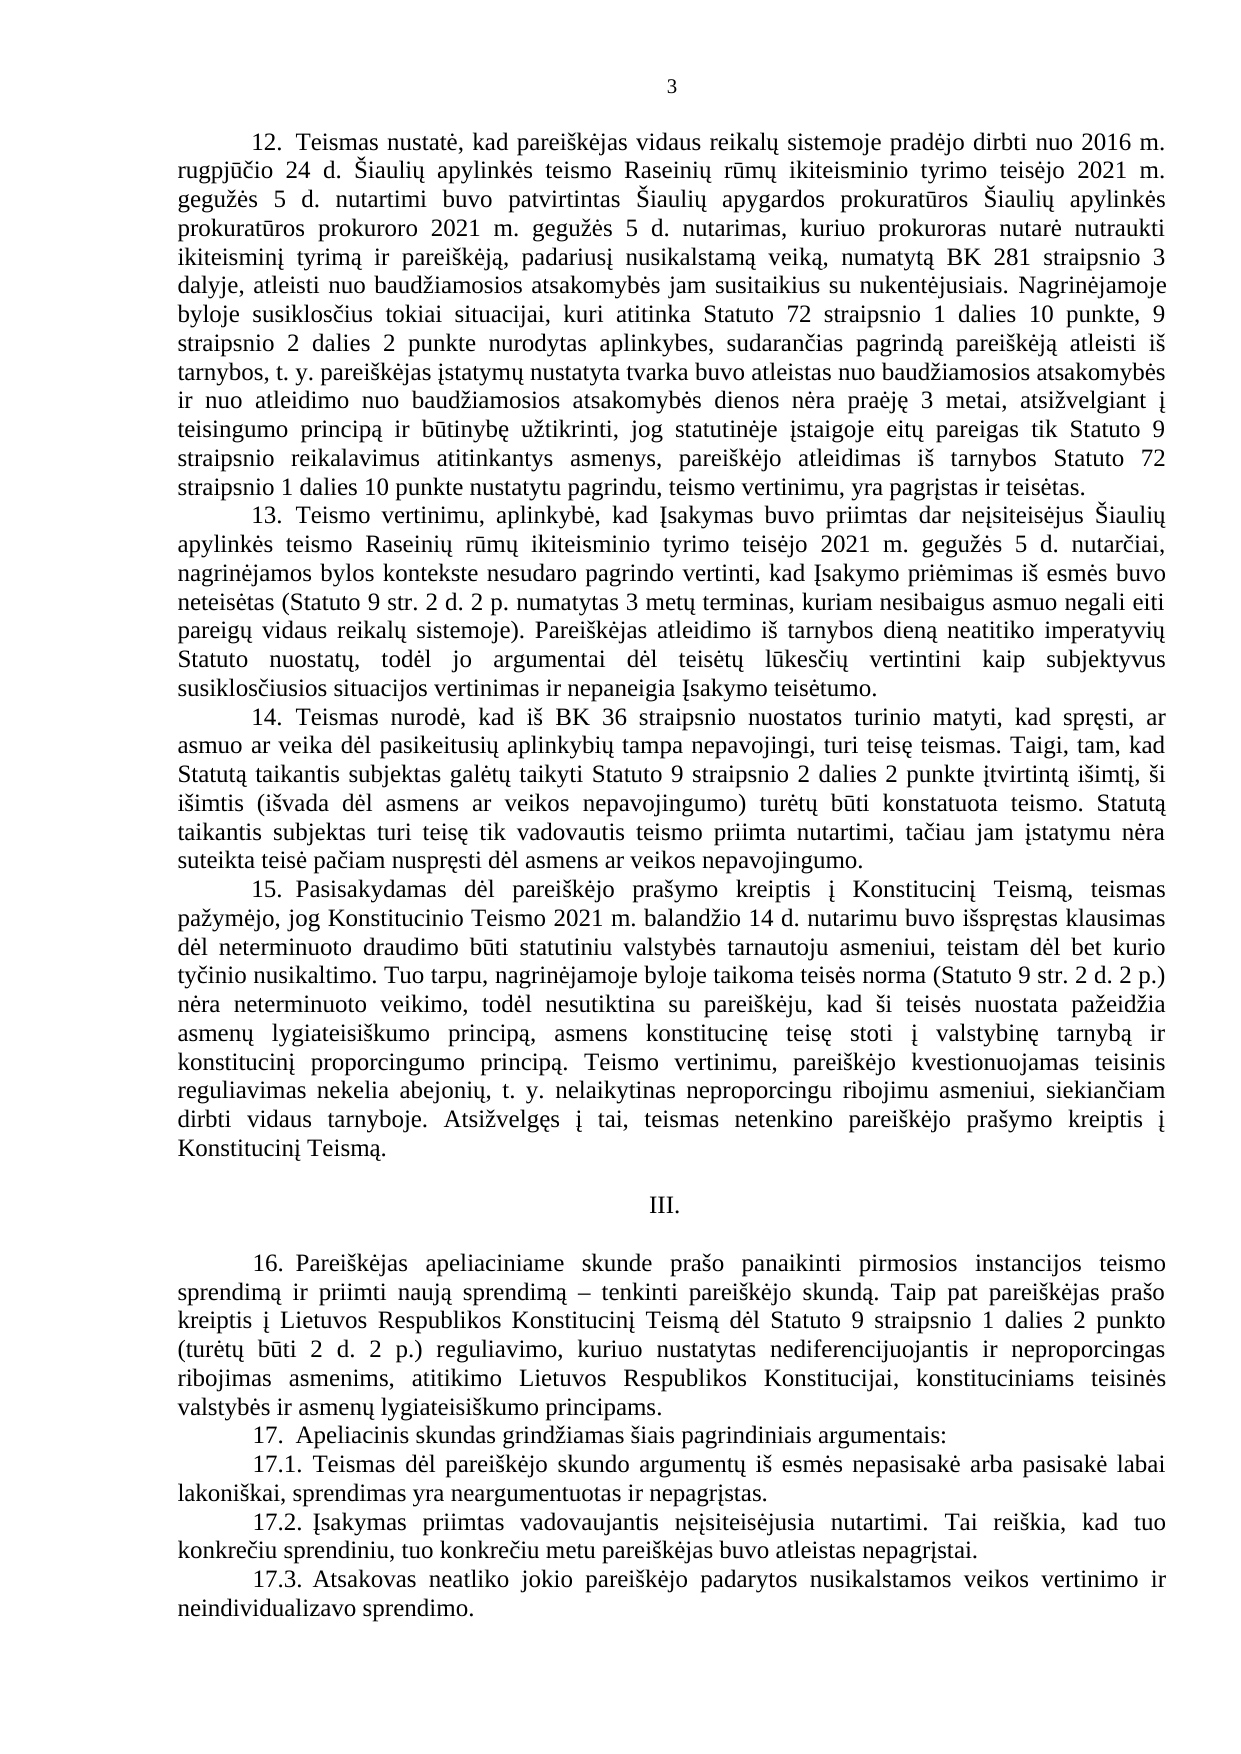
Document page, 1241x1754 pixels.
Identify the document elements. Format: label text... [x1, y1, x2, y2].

text 17.2. Įsakymas priimtas vadovaujantis neįsiteisėjusia nutartimi. Tai reiškia, kad tuo konkrečiu sprendiniu, tuo konkrečiu metu pareiškėjas buvo atleistas nepagrįstai. [177, 1507, 1167, 1564]
text 14. Teismas nurodė, kad iš BK 36 straipsnio nuostatos turinio matyti, kad spręsti, ar asmuo ar veika dėl pasikeitusių aplinkybių tampa nepavojingi, turi teisę teismas. Taigi, tam, kad Statutą taikantis subjektas galėtų taikyti Statuto 9 straipsnio 2 dalies 2 punkte įtvirtintą išimtį, ši išimtis (išvada dėl asmens ar veikos nepavojingumo) turėtų būti konstatuota teismo. Statutą taikantis subjektas turi teisę tik vadovautis teismo priimta nutartimi, tačiau jam įstatymu nėra suteikta teisė pačiam nuspręsti dėl asmens ar veikos nepavojingumo. [177, 702, 1167, 874]
text 17. Apeliacinis skundas grindžiamas šiais pagrindiniais argumentais: [177, 1420, 1167, 1449]
text 17.1. Teismas dėl pareiškėjo skundo argumentų iš esmės nepasisakė arba pasisakė labai lakoniškai, sprendimas yra neargumentuotas ir nepagrįstas. [177, 1449, 1167, 1507]
text 17.3. Atsakovas neatliko jokio pareiškėjo padarytos nusikalstamos veikos vertinimo ir neindividualizavo sprendimo. [177, 1564, 1167, 1622]
text 12. Teismas nustatė, kad pareiškėjas vidaus reikalų sistemoje pradėjo dirbti nuo 2016 m. rugpjūčio 24 d. Šiaulių apylinkės teismo Raseinių rūmų ikiteisminio tyrimo teisėjo 2021 m. gegužės 5 d. nutartimi buvo patvirtintas Šiaulių apygardos prokuratūros Šiaulių apylinkės prokuratūros prokuroro 2021 m. gegužės 5 d. nutarimas, kuriuo prokuroras nutarė nutraukti ikiteisminį tyrimą ir pareiškėją, padariusį nusikalstamą veiką, numatytą BK 281 straipsnio 3 dalyje, atleisti nuo baudžiamosios atsakomybės jam susitaikius su nukentėjusiais. Nagrinėjamoje byloje susiklosčius tokiai situacijai, kuri atitinka Statuto 72 straipsnio 1 dalies 10 punkte, 9 straipsnio 2 dalies 2 punkte nurodytas aplinkybes, sudarančias pagrindą pareiškėją atleisti iš tarnybos, t. y. pareiškėjas įstatymų nustatyta tvarka buvo atleistas nuo baudžiamosios atsakomybės ir nuo atleidimo nuo baudžiamosios atsakomybės dienos nėra praėję 3 metai, atsižvelgiant į teisingumo principą ir būtinybę užtikrinti, jog statutinėje įstaigoje eitų pareigas tik Statuto 9 straipsnio reikalavimus atitinkantys asmenys, pareiškėjo atleidimas iš tarnybos Statuto 72 straipsnio 1 dalies 10 punkte nustatytu pagrindu, teismo vertinimu, yra pagrįstas ir teisėtas. [177, 127, 1167, 500]
text 15. Pasisakydamas dėl pareiškėjo prašymo kreiptis į Konstitucinį Teismą, teismas pažymėjo, jog Konstitucinio Teismo 2021 m. balandžio 14 d. nutarimu buvo išspręstas klausimas dėl neterminuoto draudimo būti statutiniu valstybės tarnautoju asmeniui, teistam dėl bet kurio tyčinio nusikaltimo. Tuo tarpu, nagrinėjamoje byloje taikoma teisės norma (Statuto 9 str. 2 d. 2 p.) nėra neterminuoto veikimo, todėl nesutiktina su pareiškėju, kad ši teisės nuostata pažeidžia asmenų lygiateisiškumo principą, asmens konstitucinę teisę stoti į valstybinę tarnybą ir konstitucinį proporcingumo principą. Teismo vertinimu, pareiškėjo kvestionuojamas teisinis reguliavimas nekelia abejonių, t. y. nelaikytinas neproporcingu ribojimu asmeniui, siekiančiam dirbti vidaus tarnyboje. Atsižvelgęs į tai, teismas netenkino pareiškėjo prašymo kreiptis į Konstitucinį Teismą. [177, 874, 1167, 1162]
text 16. Pareiškėjas apeliaciniame skunde prašo panaikinti pirmosios instancijos teismo sprendimą ir priimti naują sprendimą – tenkinti pareiškėjo skundą. Taip pat pareiškėjas prašo kreiptis į Lietuvos Respublikos Konstitucinį Teismą dėl Statuto 9 straipsnio 1 dalies 2 punkto (turėtų būti 2 d. 2 p.) reguliavimo, kuriuo nustatytas nediferencijuojantis ir neproporcingas ribojimas asmenims, atitikimo Lietuvos Respublikos Konstitucijai, konstituciniams teisinės valstybės ir asmenų lygiateisiškumo principams. [177, 1248, 1167, 1420]
text 13. Teismo vertinimu, aplinkybė, kad Įsakymas buvo priimtas dar neįsiteisėjus Šiaulių apylinkės teismo Raseinių rūmų ikiteisminio tyrimo teisėjo 2021 m. gegužės 5 d. nutarčiai, nagrinėjamos bylos kontekste nesudaro pagrindo vertinti, kad Įsakymo priėmimas iš esmės buvo neteisėtas (Statuto 9 str. 2 d. 2 p. numatytas 3 metų terminas, kuriam nesibaigus asmuo negali eiti pareigų vidaus reikalų sistemoje). Pareiškėjas atleidimo iš tarnybos dieną neatitiko imperatyvių Statuto nuostatų, todėl jo argumentai dėl teisėtų lūkesčių vertintini kaip subjektyvus susiklosčiusios situacijos vertinimas ir nepaneigia Įsakymo teisėtumo. [177, 500, 1167, 702]
text III. [177, 1190, 1152, 1219]
